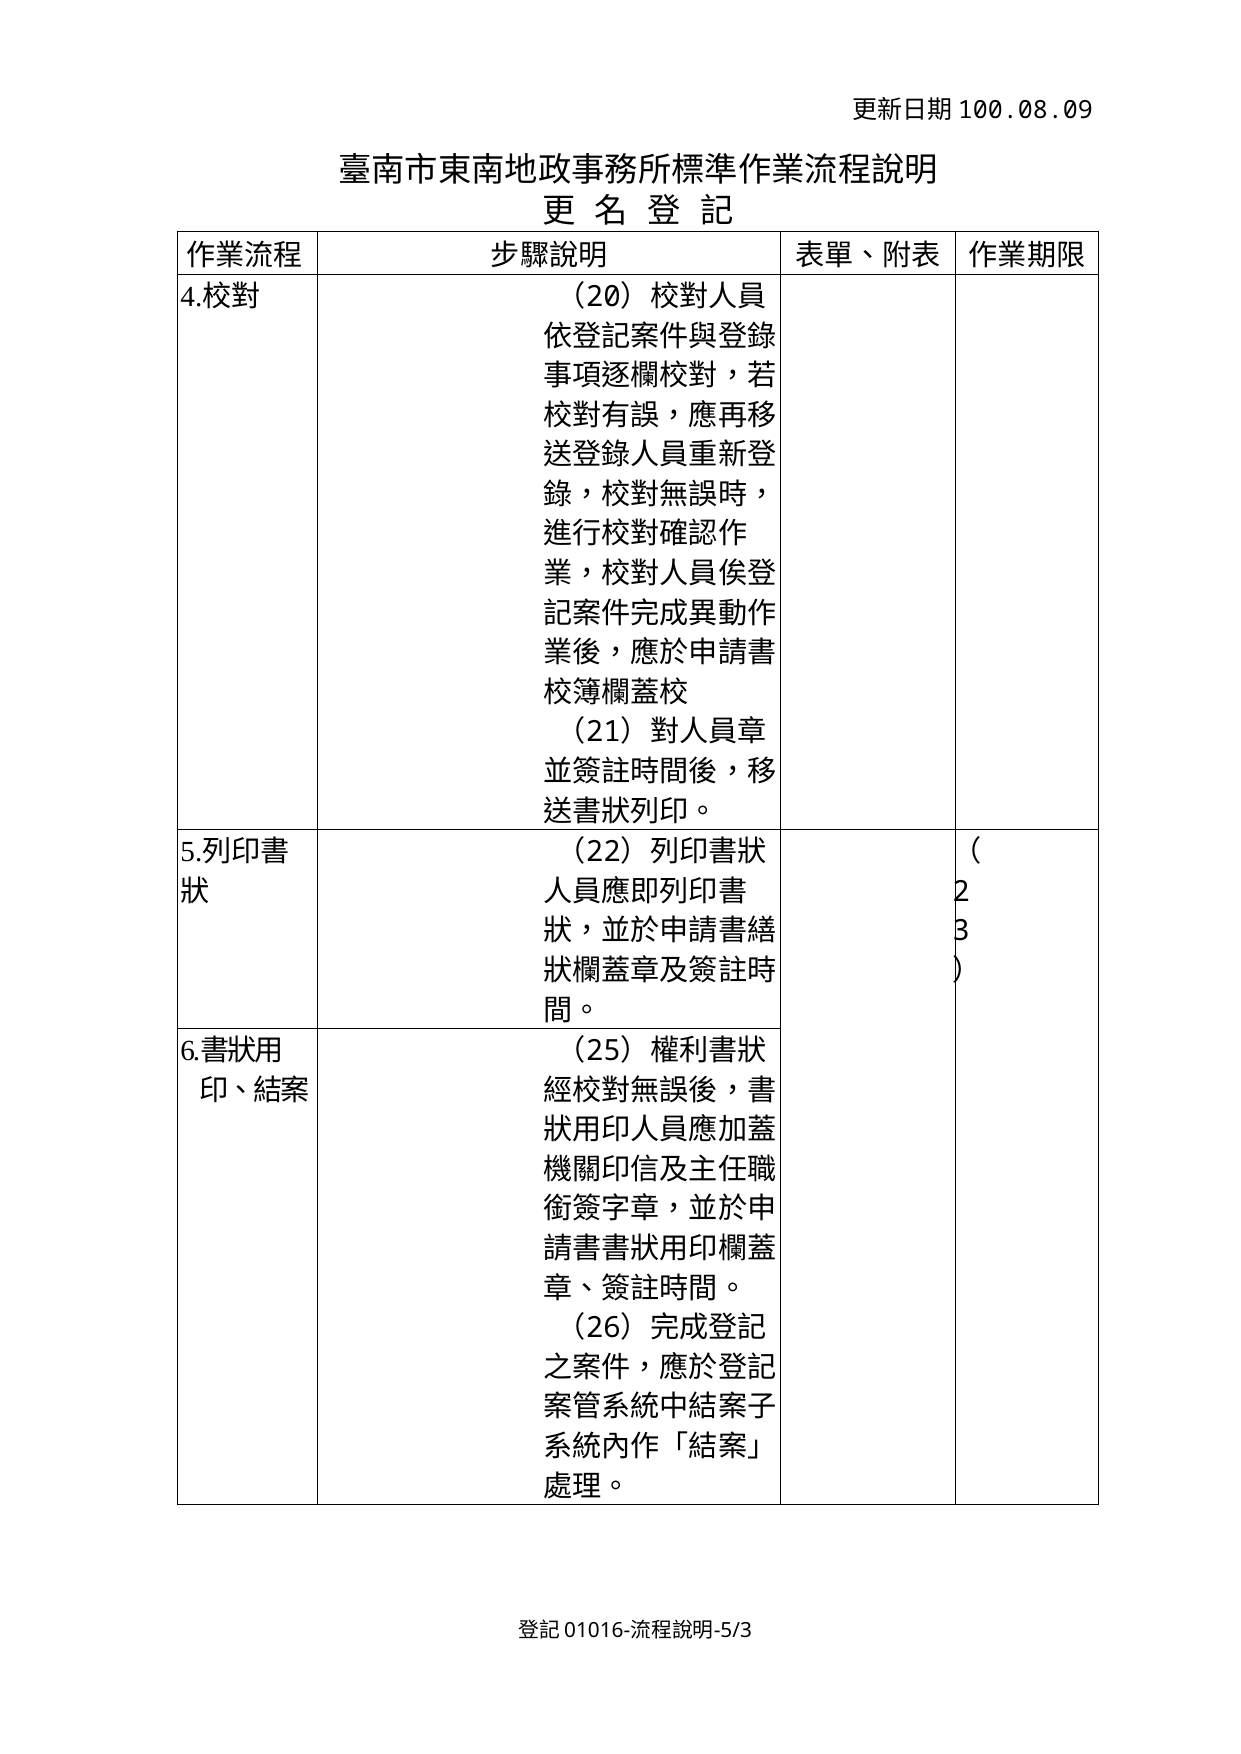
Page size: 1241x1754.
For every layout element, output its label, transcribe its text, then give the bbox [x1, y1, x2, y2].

table_cell [956, 921, 965, 938]
table_cell 步驟說明 [318, 232, 780, 274]
table_cell [956, 275, 1098, 829]
table_header 臺南市東南地政事務所標準作業流程說明 更名登記 [177, 148, 1098, 231]
table_cell [956, 830, 1098, 1504]
table_cell 校對人員依登記案件與登錄事項逐欄校對，若校對有誤，應再移送登錄人員重新登錄，校對無誤時，進行校對確認作業，校對人員俟登記案件完成異動作業後，應於申請書校簿欄蓋校 對人員章並簽註時間後，移送書狀列印。 [318, 275, 780, 829]
table_cell 表單、附表 [781, 232, 955, 274]
table_cell 6.書狀用印、結案 [178, 1029, 317, 1504]
table_cell 5.列印書狀 [178, 830, 317, 1028]
table_cell [781, 830, 955, 1504]
table_cell [781, 275, 955, 829]
table_cell 作業流程 [178, 232, 317, 274]
table_cell 4.校對 [178, 275, 317, 829]
table_cell [956, 882, 964, 896]
table_cell 列印書狀人員應即列印書狀，並於申請書繕狀欄蓋章及簽註時間。 [318, 830, 780, 1028]
table_cell 作業期限 [956, 232, 1098, 274]
table_cell 權利書狀經校對無誤後，書狀用印人員應加蓋機關印信及主任職銜簽字章，並於申請書書狀用印欄蓋章、簽註時間。 完成登記之案件，應於登記案管系統中結案子系統內作「結案」處理。 [318, 1029, 780, 1504]
